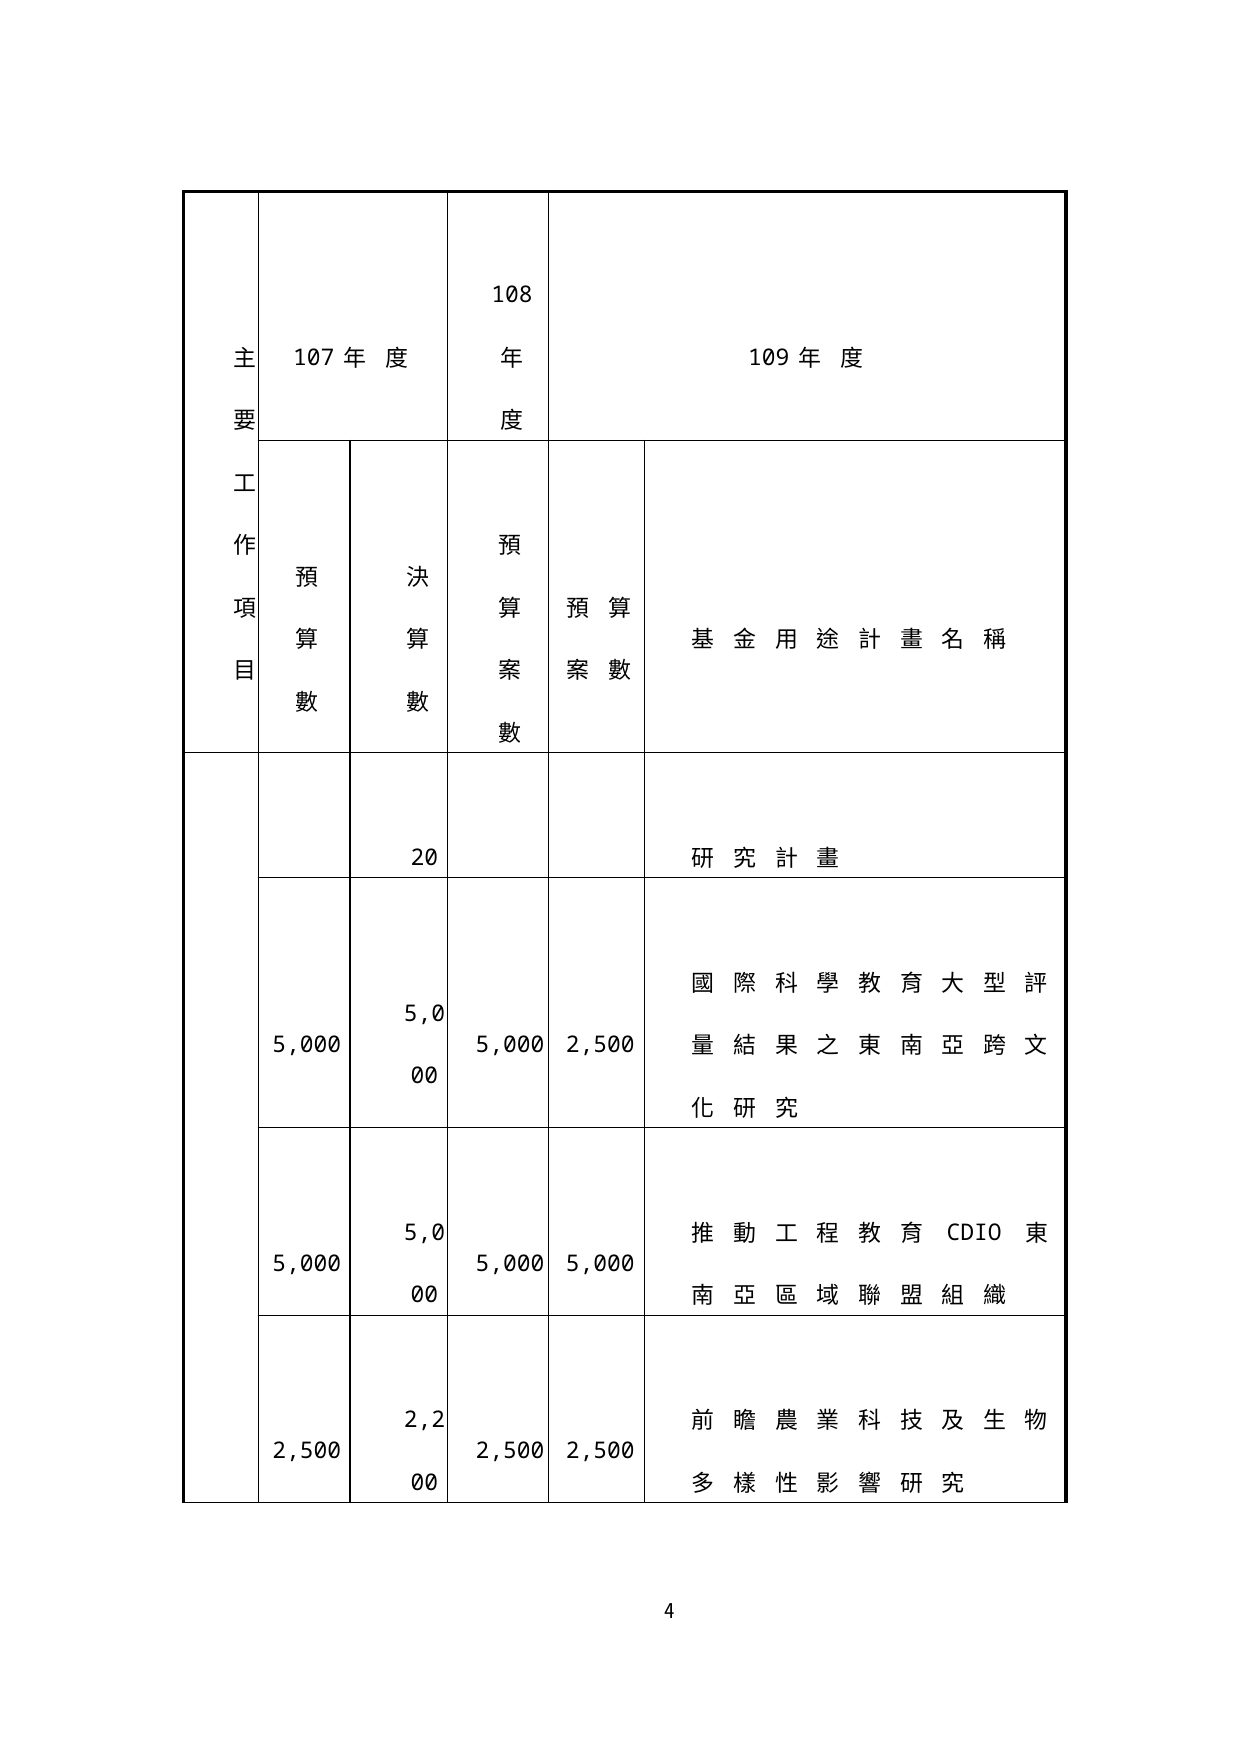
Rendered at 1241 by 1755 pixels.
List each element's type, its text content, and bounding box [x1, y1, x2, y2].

table_cell 預算案數 [549, 441, 644, 752]
table_cell 決算數 [351, 441, 447, 752]
table_cell 2,500 [259, 1316, 349, 1502]
table_cell 5,000 [448, 878, 548, 1127]
table_cell 推動工程教育CDIO東南亞區域聯盟組織 [645, 1128, 1064, 1314]
table_cell 基金用途計畫名稱 [645, 441, 1064, 752]
table_cell 5,000 [259, 878, 349, 1127]
table_cell [448, 753, 548, 877]
table_cell 2,200 [351, 1316, 447, 1502]
table_cell 預算案數 [448, 441, 548, 752]
table_cell 5,000 [259, 1128, 349, 1314]
table_cell 2,500 [448, 1316, 548, 1502]
table_cell [259, 753, 349, 877]
table_cell [185, 753, 258, 1502]
table_cell 研究計畫 [645, 753, 1064, 877]
table_cell 20 [351, 753, 447, 877]
table_cell [549, 753, 644, 877]
table_cell 5,000 [351, 878, 447, 1127]
table_header 107年度 [259, 193, 447, 439]
table_cell 國際科學教育大型評量結果之東南亞跨文化研究 [645, 878, 1064, 1127]
table_cell 預算數 [259, 441, 349, 752]
table_cell 5,000 [351, 1128, 447, 1314]
table_cell 5,000 [549, 1128, 644, 1314]
table_cell 5,000 [448, 1128, 548, 1314]
table_header 108年度 [448, 193, 548, 439]
table_header 主要工作項目 [185, 193, 258, 752]
table_cell 2,500 [549, 1316, 644, 1502]
table_cell 前瞻農業科技及生物多樣性影響研究 [645, 1316, 1064, 1502]
table_header 109年度 [549, 193, 1064, 439]
table_cell 2,500 [549, 878, 644, 1127]
